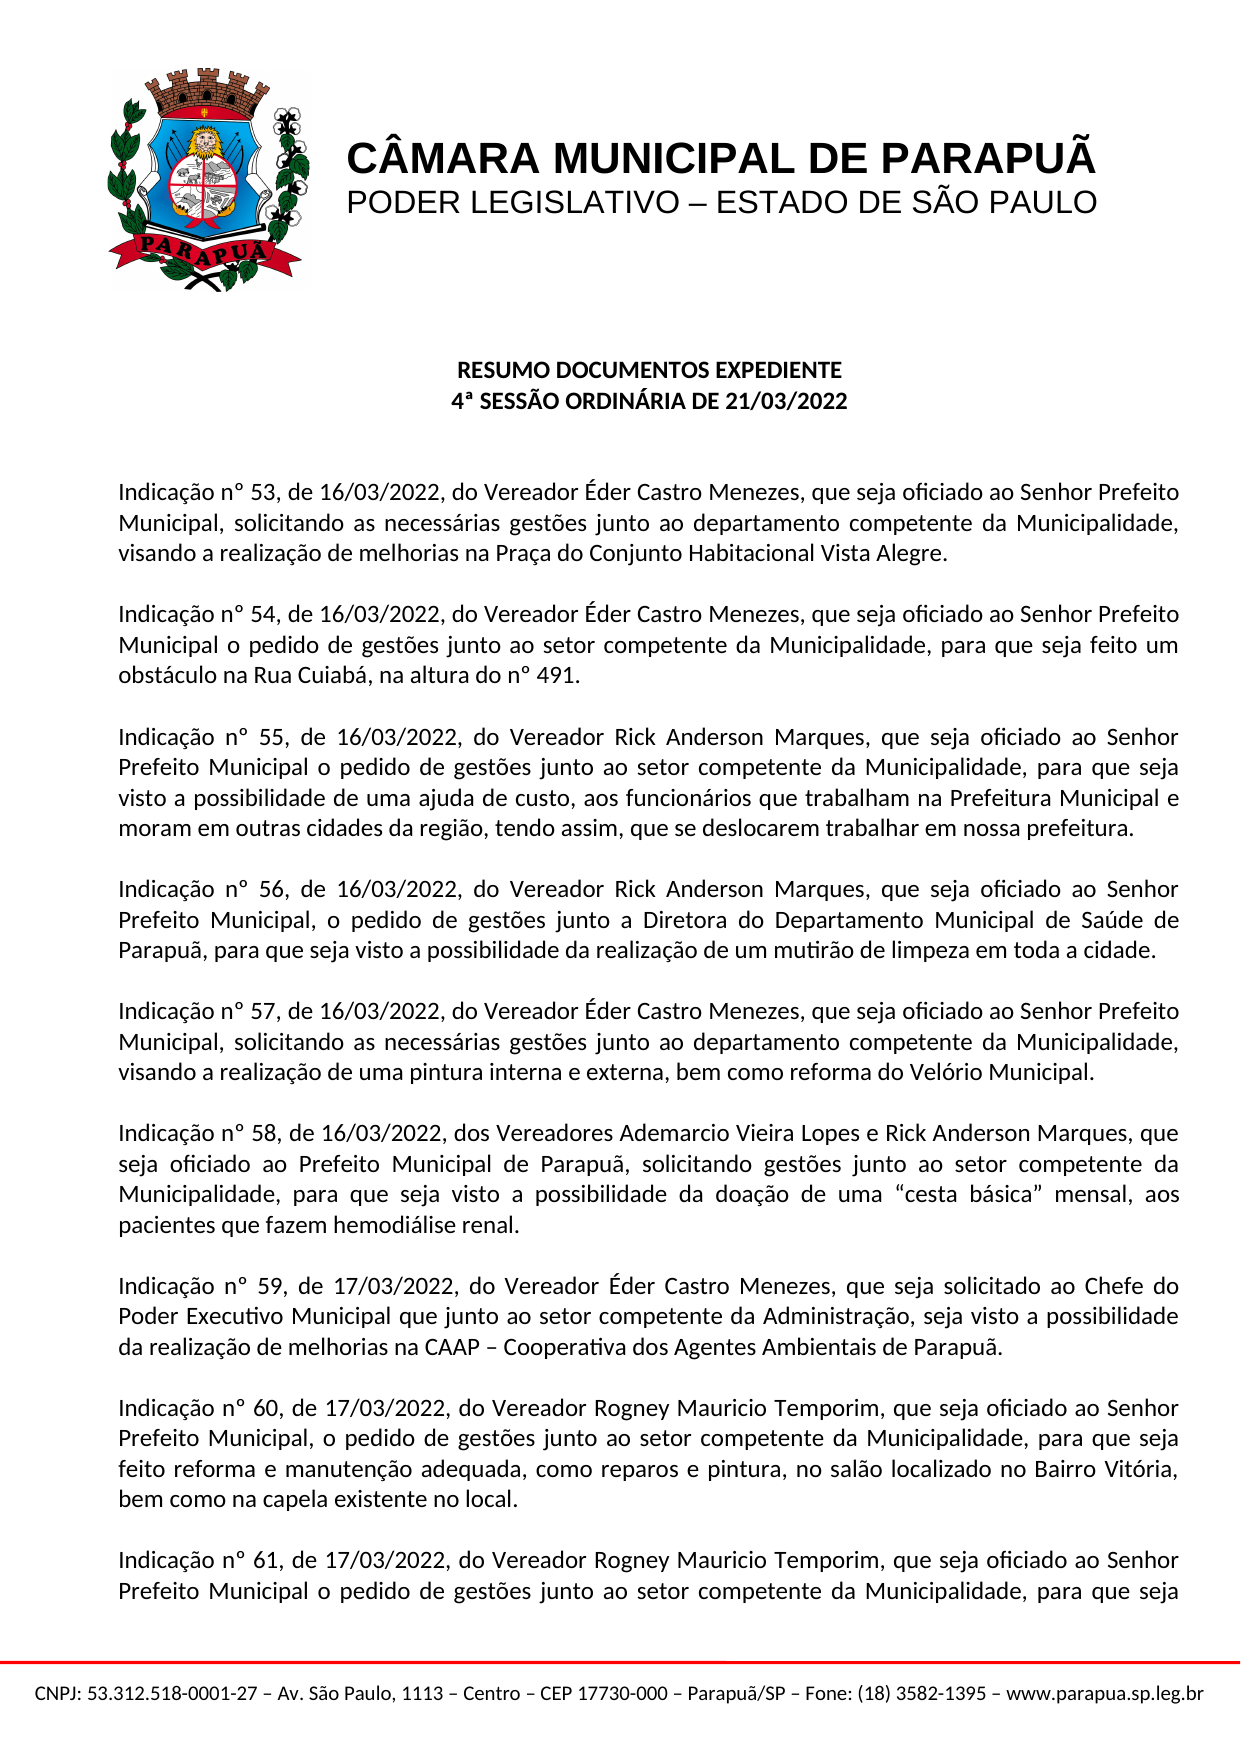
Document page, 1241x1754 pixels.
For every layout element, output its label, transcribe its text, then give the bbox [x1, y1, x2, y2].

text Indicação nº 61, de 17/03/2022, do Vereador Rogney Mauricio Temporim, que seja oficiado ao Senhor Prefeito Municipal o pedido de gestões junto ao setor competente da Municipalidade, para que seja [118, 1545, 1181, 1606]
text Indicação nº 55, de 16/03/2022, do Vereador Rick Anderson Marques, que seja oficiado ao Senhor Prefeito Municipal o pedido de gestões junto ao setor competente da Municipalidade, para que seja visto a possibilidade de uma ajuda de custo, aos funcionários que trabalham na Prefeitura Municipal e moram em outras cidades da região, tendo assim, que se deslocarem trabalhar em nossa prefeitura. [118, 721, 1181, 843]
text 4ª SESSÃO ORDINÁRIA DE 21/03/2022 [118, 385, 1181, 415]
text Indicação nº 54, de 16/03/2022, do Vereador Éder Castro Menezes, que seja oficiado ao Senhor Prefeito Municipal o pedido de gestões junto ao setor competente da Municipalidade, para que seja feito um obstáculo na Rua Cuiabá, na altura do nº 491. [118, 598, 1181, 690]
text Indicação nº 58, de 16/03/2022, dos Vereadores Ademarcio Vieira Lopes e Rick Anderson Marques, que seja oficiado ao Prefeito Municipal de Parapuã, solicitando gestões junto ao setor competente da Municipalidade, para que seja visto a possibilidade da doação de uma “cesta básica” mensal, aos pacientes que fazem hemodiálise renal. [118, 1117, 1181, 1239]
picture [107, 68, 310, 292]
text Indicação nº 56, de 16/03/2022, do Vereador Rick Anderson Marques, que seja oficiado ao Senhor Prefeito Municipal, o pedido de gestões junto a Diretora do Departamento Municipal de Saúde de Parapuã, para que seja visto a possibilidade da realização de um mutirão de limpeza em toda a cidade. [118, 873, 1181, 965]
text Indicação nº 53, de 16/03/2022, do Vereador Éder Castro Menezes, que seja oficiado ao Senhor Prefeito Municipal, solicitando as necessárias gestões junto ao departamento competente da Municipalidade, visando a realização de melhorias na Praça do Conjunto Habitacional Vista Alegre. [118, 476, 1181, 568]
text Indicação nº 59, de 17/03/2022, do Vereador Éder Castro Menezes, que seja solicitado ao Chefe do Poder Executivo Municipal que junto ao setor competente da Administração, seja visto a possibilidade da realização de melhorias na CAAP – Cooperativa dos Agentes Ambientais de Parapuã. [118, 1270, 1181, 1362]
text RESUMO DOCUMENTOS EXPEDIENTE [118, 354, 1181, 385]
text Indicação nº 60, de 17/03/2022, do Vereador Rogney Mauricio Temporim, que seja oficiado ao Senhor Prefeito Municipal, o pedido de gestões junto ao setor competente da Municipalidade, para que seja feito reforma e manutenção adequada, como reparos e pintura, no salão localizado no Bairro Vitória, bem como na capela existente no local. [118, 1392, 1181, 1514]
text Indicação nº 57, de 16/03/2022, do Vereador Éder Castro Menezes, que seja oficiado ao Senhor Prefeito Municipal, solicitando as necessárias gestões junto ao departamento competente da Municipalidade, visando a realização de uma pintura interna e externa, bem como reforma do Velório Municipal. [118, 995, 1181, 1087]
